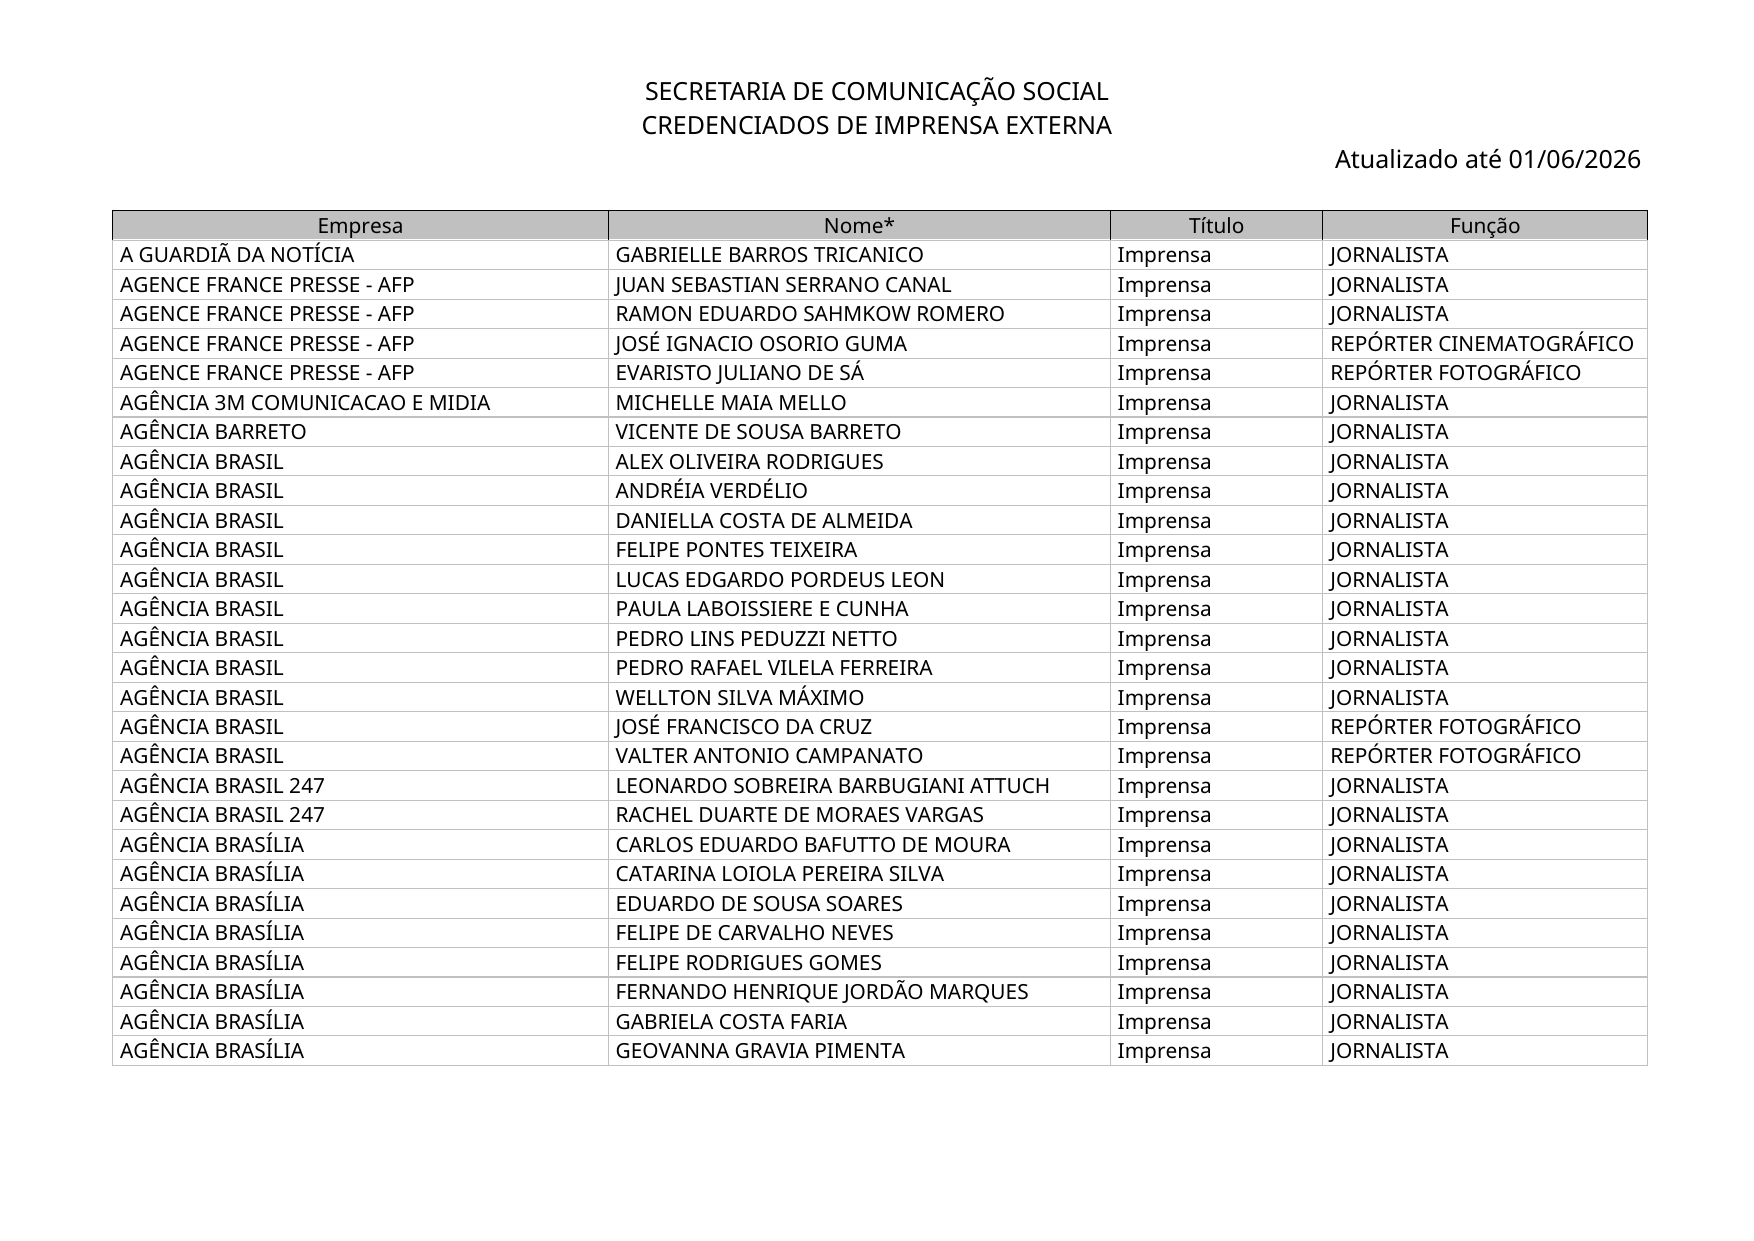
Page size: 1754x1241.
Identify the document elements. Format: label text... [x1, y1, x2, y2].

table_cell JORNALISTA [1323, 388, 1647, 416]
table_cell Imprensa [1111, 889, 1322, 917]
table_cell ALEX OLIVEIRA RODRIGUES [609, 447, 1110, 475]
table_cell Imprensa [1111, 978, 1322, 1006]
table_cell AGÊNCIA 3M COMUNICACAO E MIDIA [113, 388, 608, 416]
table_header Função [1323, 211, 1647, 239]
table_cell Imprensa [1111, 565, 1322, 593]
table_cell AGÊNCIA BRASÍLIA [113, 860, 608, 888]
table_cell ANDRÉIA VERDÉLIO [609, 476, 1110, 505]
table_cell AGENCE FRANCE PRESSE - AFP [113, 270, 608, 298]
table_cell JORNALISTA [1323, 447, 1647, 475]
table_cell Imprensa [1111, 506, 1322, 534]
table_cell Imprensa [1111, 241, 1322, 269]
table_cell AGENCE FRANCE PRESSE - AFP [113, 300, 608, 328]
table_cell AGÊNCIA BRASÍLIA [113, 830, 608, 858]
table_cell JORNALISTA [1323, 978, 1647, 1006]
table_cell Imprensa [1111, 771, 1322, 799]
table_cell JORNALISTA [1323, 948, 1647, 976]
table_cell A GUARDIÃ DA NOTÍCIA [113, 241, 608, 269]
table_cell AGÊNCIA BRASIL [113, 742, 608, 770]
table_cell Imprensa [1111, 948, 1322, 976]
table_cell JORNALISTA [1323, 565, 1647, 593]
table_cell Imprensa [1111, 1007, 1322, 1035]
table_cell Imprensa [1111, 830, 1322, 858]
table_cell GEOVANNA GRAVIA PIMENTA [609, 1036, 1110, 1065]
table_cell AGÊNCIA BRASÍLIA [113, 1036, 608, 1065]
table_cell Imprensa [1111, 418, 1322, 446]
table_cell GABRIELLE BARROS TRICANICO [609, 241, 1110, 269]
table_cell WELLTON SILVA MÁXIMO [609, 683, 1110, 711]
table_cell RAMON EDUARDO SAHMKOW ROMERO [609, 300, 1110, 328]
table_cell EDUARDO DE SOUSA SOARES [609, 889, 1110, 917]
table_cell Imprensa [1111, 535, 1322, 564]
table_cell AGÊNCIA BRASIL [113, 565, 608, 593]
table_cell JOSÉ IGNACIO OSORIO GUMA [609, 329, 1110, 357]
table_cell Imprensa [1111, 801, 1322, 829]
table_cell REPÓRTER CINEMATOGRÁFICO [1323, 329, 1647, 357]
table_cell Imprensa [1111, 1036, 1322, 1065]
table_cell Imprensa [1111, 270, 1322, 298]
table_cell Imprensa [1111, 712, 1322, 741]
table_cell AGÊNCIA BRASÍLIA [113, 978, 608, 1006]
table_cell AGÊNCIA BRASÍLIA [113, 948, 608, 976]
table_cell Imprensa [1111, 359, 1322, 387]
table_cell CARLOS EDUARDO BAFUTTO DE MOURA [609, 830, 1110, 858]
table_cell PEDRO RAFAEL VILELA FERREIRA [609, 653, 1110, 682]
table_cell JORNALISTA [1323, 801, 1647, 829]
table_cell EVARISTO JULIANO DE SÁ [609, 359, 1110, 387]
table_cell JORNALISTA [1323, 476, 1647, 505]
table_cell FERNANDO HENRIQUE JORDÃO MARQUES [609, 978, 1110, 1006]
table_cell GABRIELA COSTA FARIA [609, 1007, 1110, 1035]
table_cell PEDRO LINS PEDUZZI NETTO [609, 624, 1110, 652]
table_cell AGÊNCIA BRASIL [113, 447, 608, 475]
table_cell AGÊNCIA BRASÍLIA [113, 1007, 608, 1035]
table_cell AGENCE FRANCE PRESSE - AFP [113, 329, 608, 357]
table_cell JORNALISTA [1323, 535, 1647, 564]
table_cell Imprensa [1111, 300, 1322, 328]
table_cell AGÊNCIA BRASIL [113, 712, 608, 741]
table_cell LEONARDO SOBREIRA BARBUGIANI ATTUCH [609, 771, 1110, 799]
table_cell FELIPE PONTES TEIXEIRA [609, 535, 1110, 564]
table_cell JORNALISTA [1323, 1036, 1647, 1065]
table_cell Imprensa [1111, 476, 1322, 505]
table_cell AGÊNCIA BRASIL [113, 624, 608, 652]
table_cell AGÊNCIA BRASIL [113, 476, 608, 505]
table_cell REPÓRTER FOTOGRÁFICO [1323, 742, 1647, 770]
table_cell Imprensa [1111, 388, 1322, 416]
table_cell Imprensa [1111, 919, 1322, 947]
table_cell Imprensa [1111, 329, 1322, 357]
table_cell CATARINA LOIOLA PEREIRA SILVA [609, 860, 1110, 888]
table_cell REPÓRTER FOTOGRÁFICO [1323, 359, 1647, 387]
table_cell AGÊNCIA BRASÍLIA [113, 919, 608, 947]
table_cell JORNALISTA [1323, 683, 1647, 711]
table_cell RACHEL DUARTE DE MORAES VARGAS [609, 801, 1110, 829]
table_cell JORNALISTA [1323, 919, 1647, 947]
table_cell JORNALISTA [1323, 830, 1647, 858]
table_cell JORNALISTA [1323, 594, 1647, 623]
table_cell JORNALISTA [1323, 771, 1647, 799]
table_cell DANIELLA COSTA DE ALMEIDA [609, 506, 1110, 534]
table_cell AGÊNCIA BRASIL [113, 653, 608, 682]
table_cell REPÓRTER FOTOGRÁFICO [1323, 712, 1647, 741]
table_cell JORNALISTA [1323, 1007, 1647, 1035]
table_cell JORNALISTA [1323, 889, 1647, 917]
table_cell LUCAS EDGARDO PORDEUS LEON [609, 565, 1110, 593]
table_cell Imprensa [1111, 594, 1322, 623]
table_cell VALTER ANTONIO CAMPANATO [609, 742, 1110, 770]
table_cell AGÊNCIA BRASIL [113, 506, 608, 534]
table_cell AGENCE FRANCE PRESSE - AFP [113, 359, 608, 387]
table_cell AGÊNCIA BRASIL [113, 535, 608, 564]
table_cell Imprensa [1111, 624, 1322, 652]
table_header Nome* [609, 211, 1110, 239]
table_header Empresa [113, 211, 608, 239]
table_cell FELIPE RODRIGUES GOMES [609, 948, 1110, 976]
table_cell JORNALISTA [1323, 418, 1647, 446]
table_cell JORNALISTA [1323, 270, 1647, 298]
table_header Título [1111, 211, 1322, 239]
table_cell MICHELLE MAIA MELLO [609, 388, 1110, 416]
table_cell JORNALISTA [1323, 241, 1647, 269]
table_cell VICENTE DE SOUSA BARRETO [609, 418, 1110, 446]
table_cell JUAN SEBASTIAN SERRANO CANAL [609, 270, 1110, 298]
table_cell AGÊNCIA BRASÍLIA [113, 889, 608, 917]
table_cell Imprensa [1111, 653, 1322, 682]
table_cell JORNALISTA [1323, 624, 1647, 652]
table_cell JORNALISTA [1323, 653, 1647, 682]
table_cell AGÊNCIA BRASIL [113, 594, 608, 623]
table_cell Imprensa [1111, 447, 1322, 475]
table_cell JORNALISTA [1323, 860, 1647, 888]
table_cell PAULA LABOISSIERE E CUNHA [609, 594, 1110, 623]
table_cell AGÊNCIA BRASIL 247 [113, 801, 608, 829]
table_cell Imprensa [1111, 860, 1322, 888]
table_cell AGÊNCIA BRASIL [113, 683, 608, 711]
table_cell Imprensa [1111, 683, 1322, 711]
table_cell JORNALISTA [1323, 506, 1647, 534]
table_cell JOSÉ FRANCISCO DA CRUZ [609, 712, 1110, 741]
table_cell AGÊNCIA BRASIL 247 [113, 771, 608, 799]
table_cell AGÊNCIA BARRETO [113, 418, 608, 446]
table_cell FELIPE DE CARVALHO NEVES [609, 919, 1110, 947]
table_cell JORNALISTA [1323, 300, 1647, 328]
table_cell Imprensa [1111, 742, 1322, 770]
